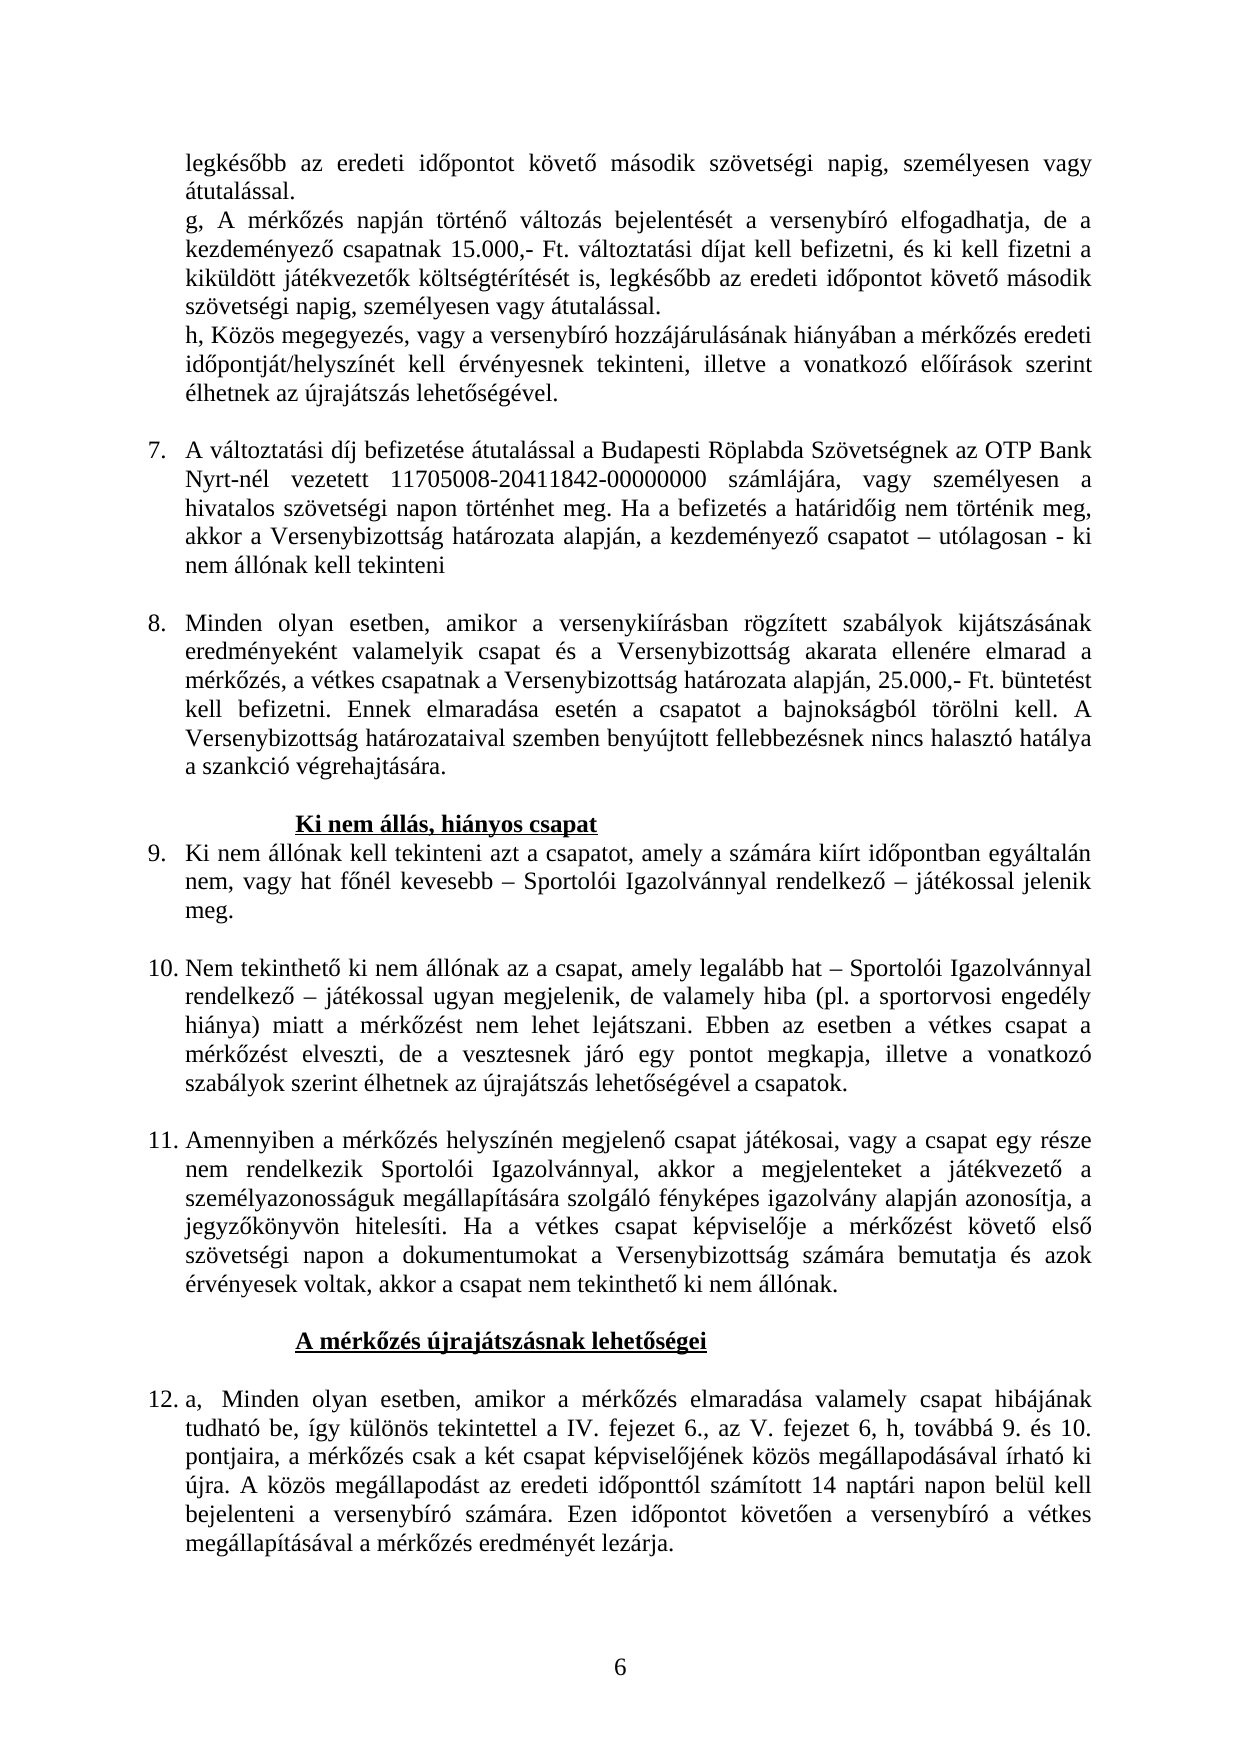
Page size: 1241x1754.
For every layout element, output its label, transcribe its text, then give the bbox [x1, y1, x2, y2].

text legkésőbb az eredeti időpontot követő második szövetségi napig, személyesen vagy átutalással. [185, 148, 1093, 205]
text 12. a, Minden olyan esetben, amikor a mérkőzés elmaradása valamely csapat hibájának tudható be, így különös tekintettel a IV. fejezet 6., az V. fejezet 6, h, továbbá 9. és 10. pontjaira, a mérkőzés csak a két csapat képviselőjének közös megállapodásával írható ki újra. A közös megállapodást az eredeti időponttól számított 14 naptári napon belül kell bejelenteni a versenybíró számára. Ezen időpontot követően a versenybíró a vétkes megállapításával a mérkőzés eredményét lezárja. [148, 1384, 1093, 1556]
text h, Közös megegyezés, vagy a versenybíró hozzájárulásának hiányában a mérkőzés eredeti időpontját/helyszínét kell érvényesnek tekinteni, illetve a vonatkozó előírások szerint élhetnek az újrajátszás lehetőségével. [148, 320, 1093, 406]
text A mérkőzés újrajátszásnak lehetőségei [148, 1326, 1093, 1355]
text g, A mérkőzés napján történő változás bejelentését a versenybíró elfogadhatja, de a kezdeményező csapatnak 15.000,- Ft. változtatási díjat kell befizetni, és ki kell fizetni a kiküldött játékvezetők költségtérítését is, legkésőbb az eredeti időpontot követő második szövetségi napig, személyesen vagy átutalással. [185, 205, 1093, 320]
text Ki nem állás, hiányos csapat [148, 809, 1093, 838]
text 10. Nem tekinthető ki nem állónak az a csapat, amely legalább hat – Sportolói Igazolvánnyal rendelkező – játékossal ugyan megjelenik, de valamely hiba (pl. a sportorvosi engedély hiánya) miatt a mérkőzést nem lehet lejátszani. Ebben az esetben a vétkes csapat a mérkőzést elveszti, de a vesztesnek járó egy pontot megkapja, illetve a vonatkozó szabályok szerint élhetnek az újrajátszás lehetőségével a csapatok. [148, 953, 1093, 1096]
text 9. Ki nem állónak kell tekinteni azt a csapatot, amely a számára kiírt időpontban egyáltalán nem, vagy hat főnél kevesebb – Sportolói Igazolvánnyal rendelkező – játékossal jelenik meg. [148, 838, 1093, 924]
text 7. A változtatási díj befizetése átutalással a Budapesti Röplabda Szövetségnek az OTP Bank Nyrt-nél vezetett 11705008-20411842-00000000 számlájára, vagy személyesen a hivatalos szövetségi napon történhet meg. Ha a befizetés a határidőig nem történik meg, akkor a Versenybizottság határozata alapján, a kezdeményező csapatot – utólagosan - ki nem állónak kell tekinteni [148, 435, 1093, 579]
text 8. Minden olyan esetben, amikor a versenykiírásban rögzített szabályok kijátszásának eredményeként valamelyik csapat és a Versenybizottság akarata ellenére elmarad a mérkőzés, a vétkes csapatnak a Versenybizottság határozata alapján, 25.000,- Ft. büntetést kell befizetni. Ennek elmaradása esetén a csapatot a bajnokságból törölni kell. A Versenybizottság határozataival szemben benyújtott fellebbezésnek nincs halasztó hatálya a szankció végrehajtására. [148, 608, 1093, 780]
text 11. Amennyiben a mérkőzés helyszínén megjelenő csapat játékosai, vagy a csapat egy része nem rendelkezik Sportolói Igazolvánnyal, akkor a megjelenteket a játékvezető a személyazonosságuk megállapítására szolgáló fényképes igazolvány alapján azonosítja, a jegyzőkönyvön hitelesíti. Ha a vétkes csapat képviselője a mérkőzést követő első szövetségi napon a dokumentumokat a Versenybizottság számára bemutatja és azok érvényesek voltak, akkor a csapat nem tekinthető ki nem állónak. [148, 1125, 1093, 1298]
